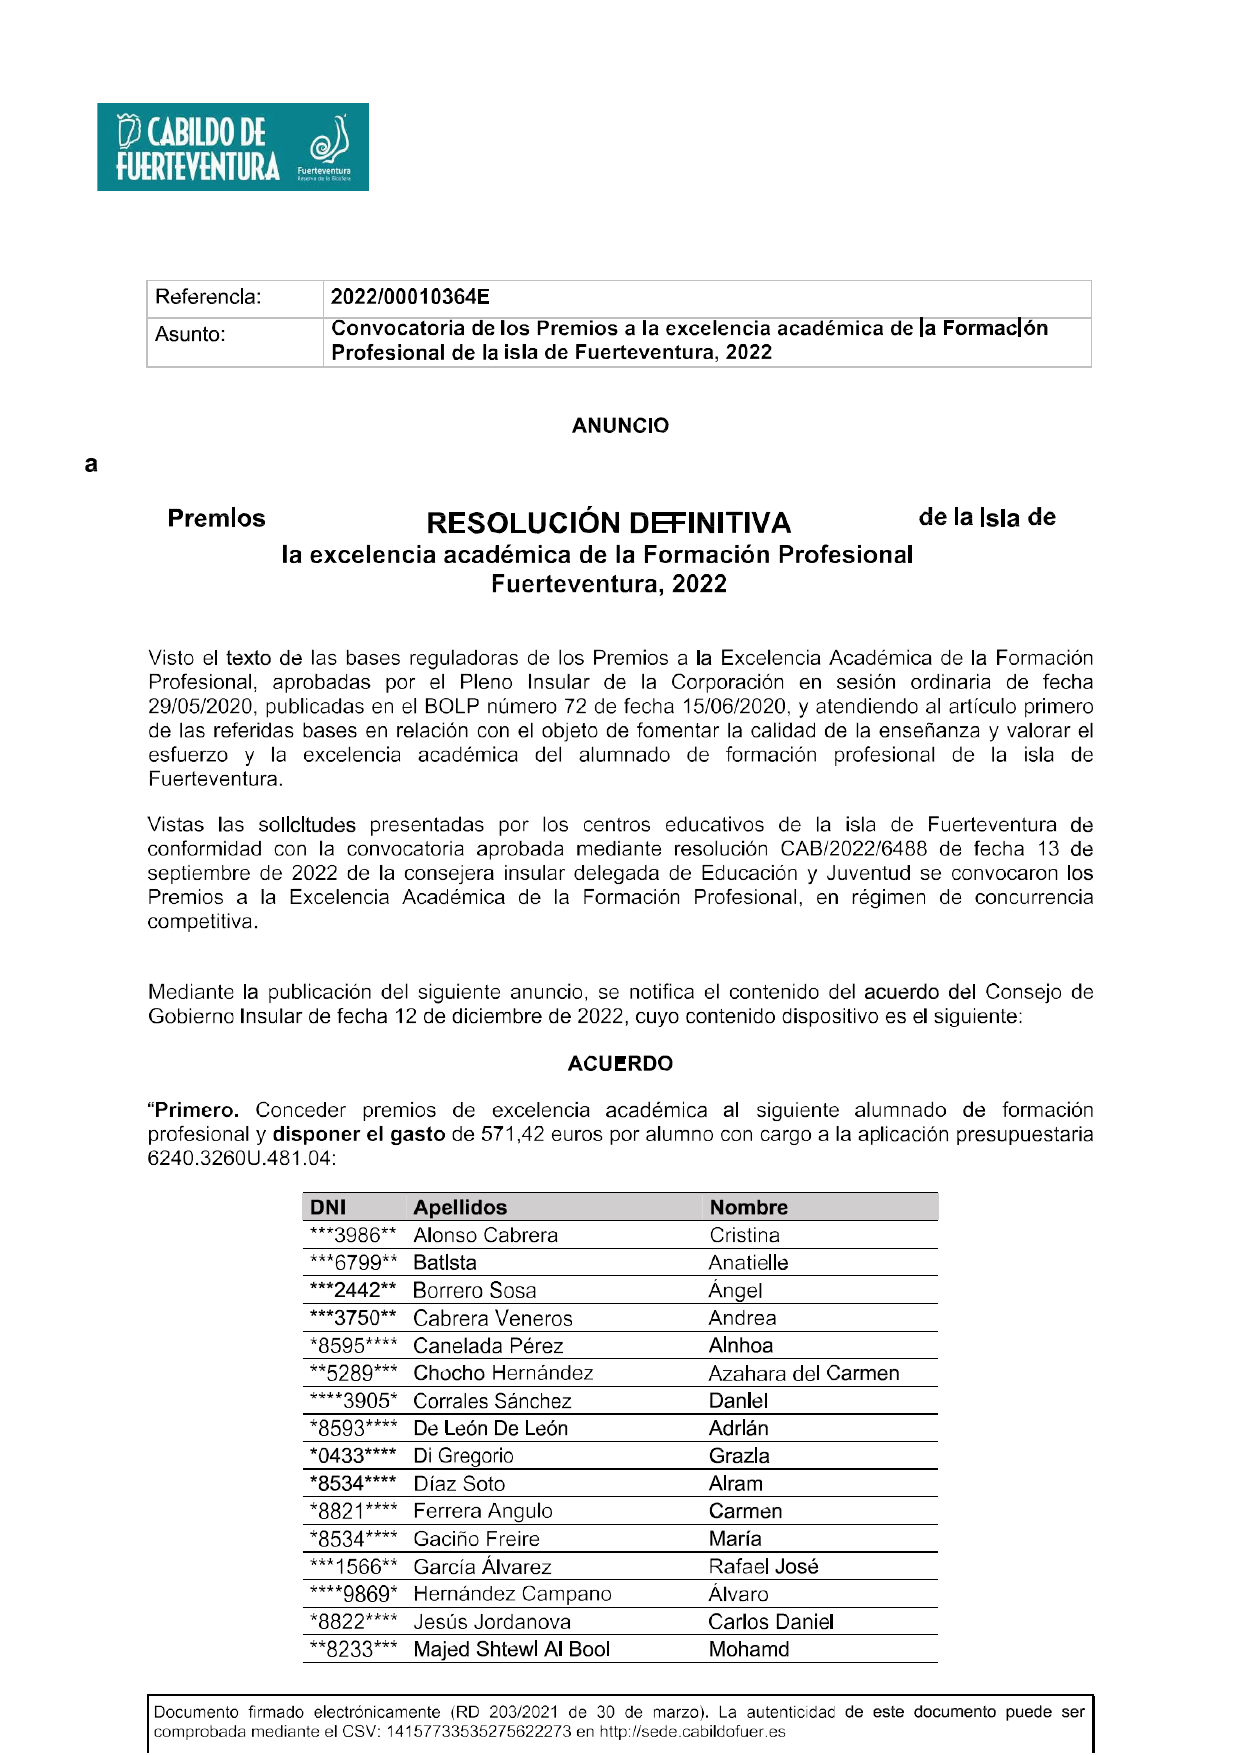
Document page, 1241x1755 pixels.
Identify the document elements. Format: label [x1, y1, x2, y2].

table_cell [324, 337, 1091, 366]
table_header [148, 281, 323, 317]
table_cell [1021, 319, 1091, 337]
table_cell [923, 319, 1018, 337]
table_header [324, 281, 1091, 317]
table_cell [324, 319, 920, 337]
table_cell [148, 319, 323, 366]
